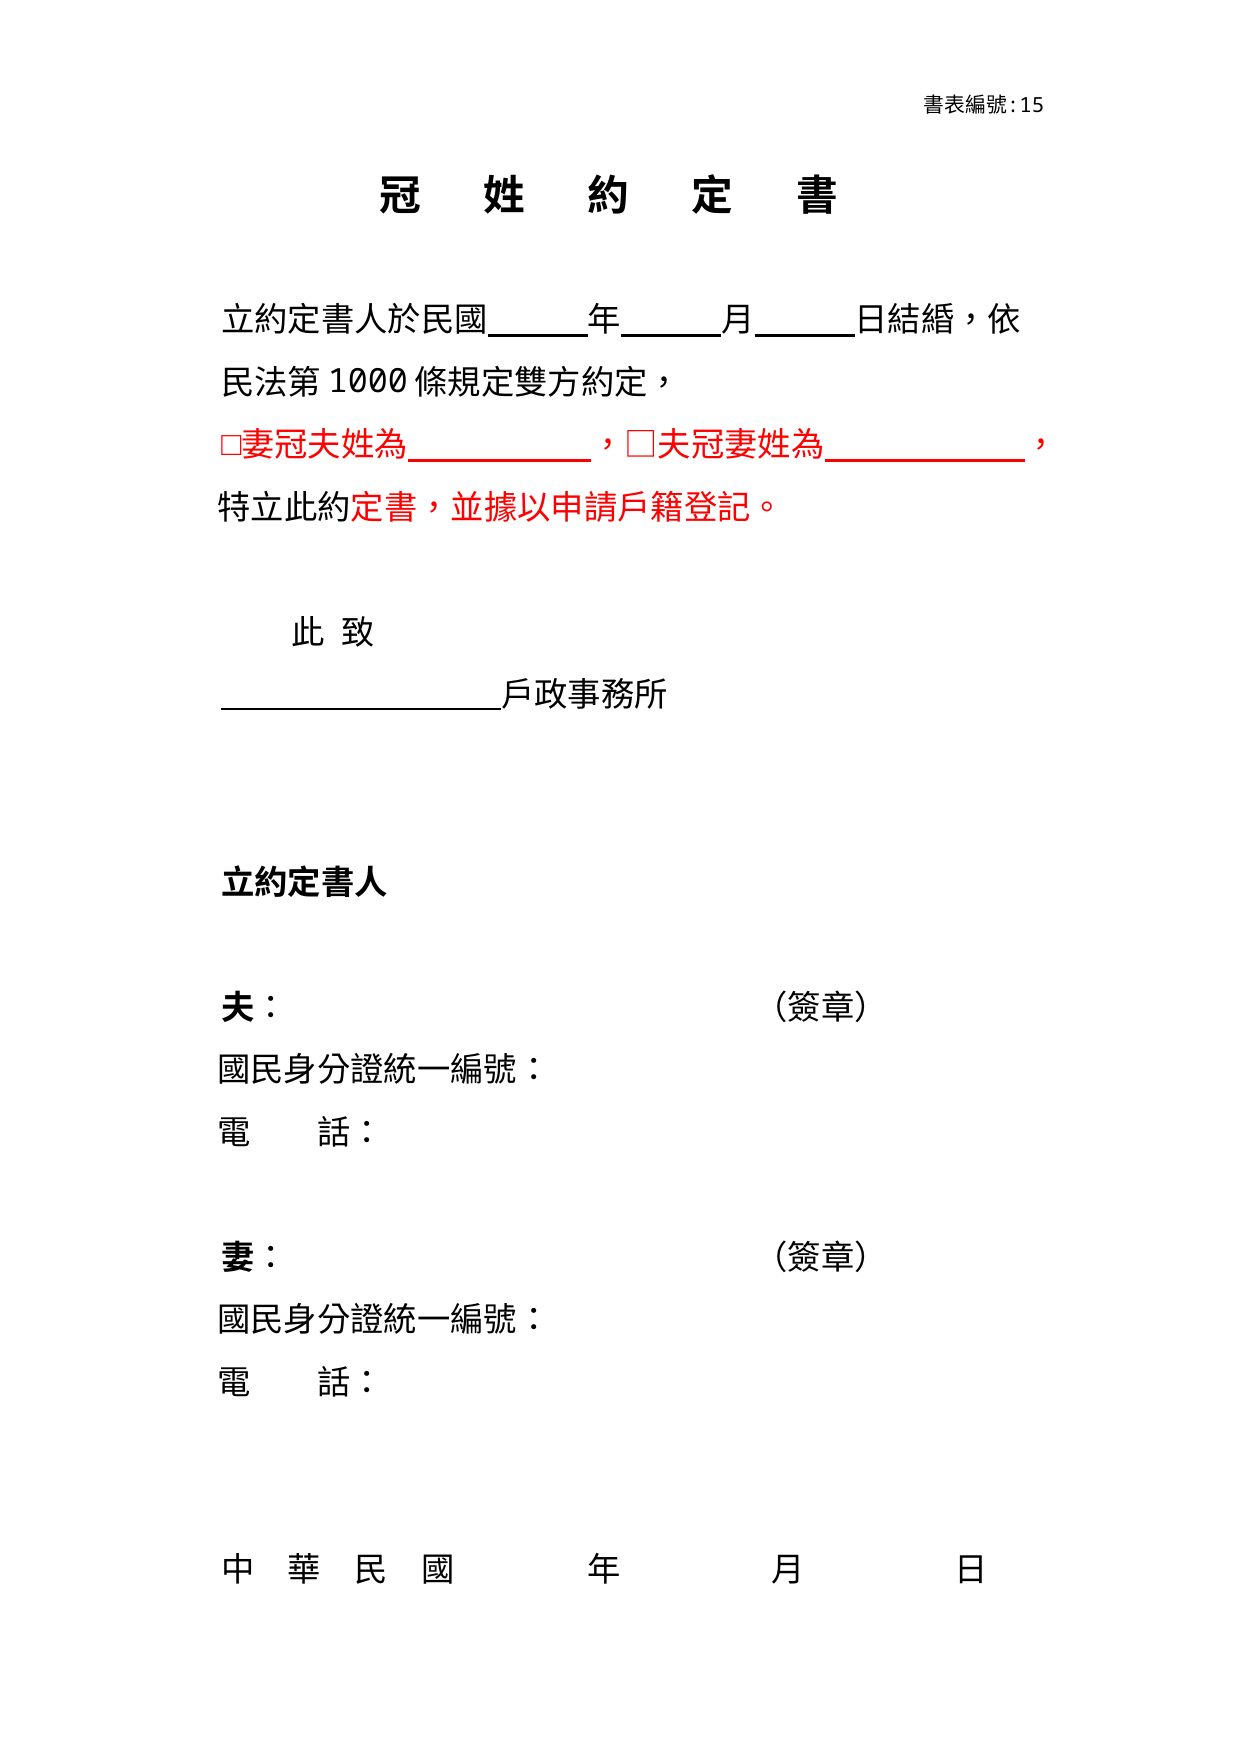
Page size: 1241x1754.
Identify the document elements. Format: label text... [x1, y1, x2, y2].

text 中 華 民 國 年 月 日 [221, 1525, 1053, 1588]
text 此 致 [291, 588, 1053, 650]
text 夫： （簽章） [221, 963, 1053, 1025]
text 妻： （簽章） [221, 1213, 1053, 1275]
text 立約定書人 [221, 838, 1053, 900]
text 冠 姓 約 定 書 [173, 150, 1044, 213]
text 電 話： [217, 1338, 1053, 1400]
text 國民身分證統一編號： [217, 1025, 1053, 1088]
text 立約定書人於民國 年 月 日結緍，依民法第1000條規定雙方約定， [221, 275, 1053, 400]
text 戶政事務所 [221, 650, 1053, 713]
text □妻冠夫姓為 ，□夫冠妻姓為 ， [221, 400, 1053, 463]
text 國民身分證統一編號： [217, 1275, 1053, 1338]
text 特立此約定書，並據以申請戶籍登記。 [217, 463, 1053, 525]
text 電 話： [217, 1088, 1053, 1150]
